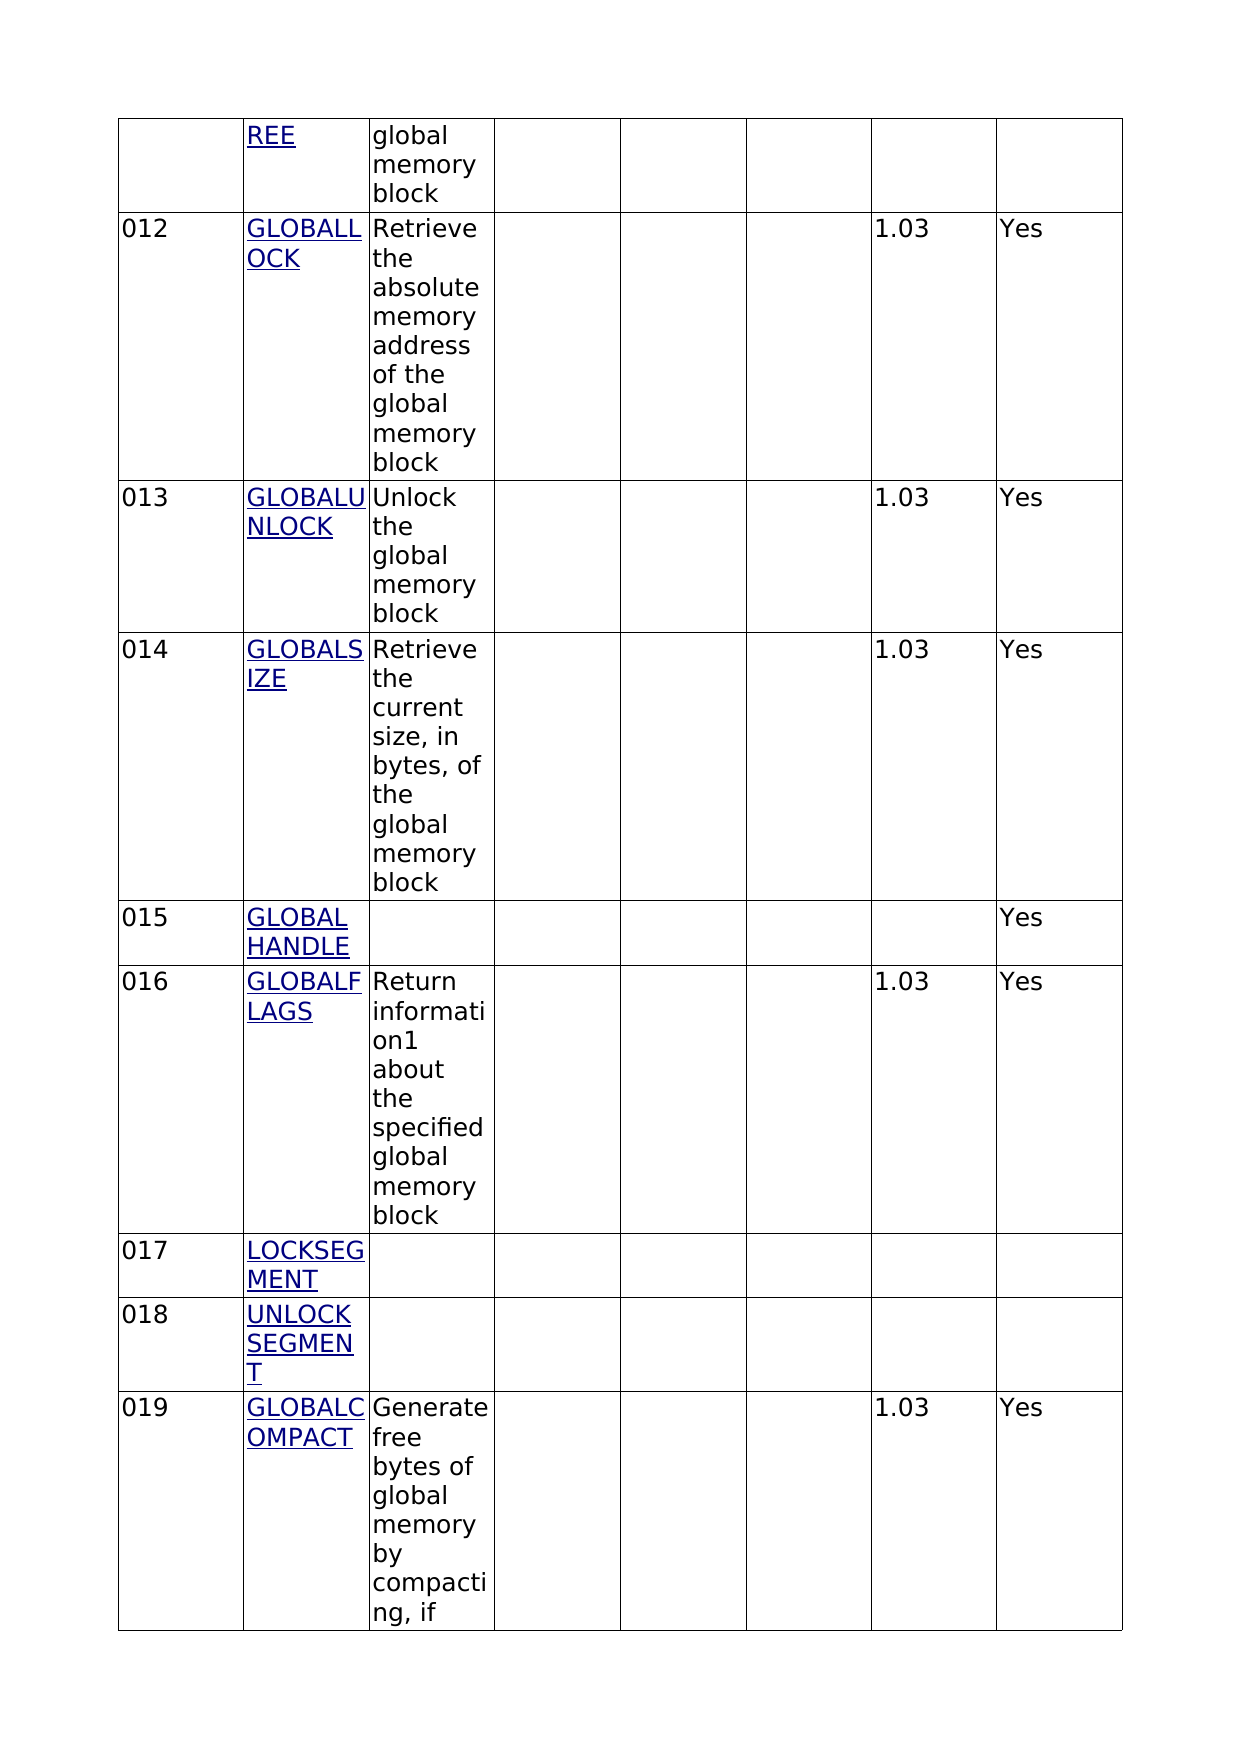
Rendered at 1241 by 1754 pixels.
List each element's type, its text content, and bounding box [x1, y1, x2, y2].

table_cell [872, 1298, 996, 1391]
table_cell [495, 1298, 620, 1391]
table_cell [370, 1298, 494, 1391]
table_cell Yes [997, 481, 1122, 632]
table_cell [621, 1392, 746, 1630]
table_cell [370, 1234, 494, 1297]
table_cell Retrieve the absolute memory address of the global memory block [370, 213, 494, 480]
table_cell GLOBALFLAGS [244, 966, 369, 1233]
table_cell [495, 966, 620, 1233]
table_cell 013 [119, 481, 243, 632]
table_cell 016 [119, 966, 243, 1233]
table_cell global memory block [370, 119, 494, 212]
table_cell [495, 1234, 620, 1297]
table_cell [747, 1392, 871, 1630]
table_cell GLOBALSIZE [244, 633, 369, 900]
table_cell 1.03 [872, 213, 996, 480]
table_cell [872, 119, 996, 212]
table_cell GLOBALUNLOCK [244, 481, 369, 632]
table_cell LOCKSEGMENT [244, 1234, 369, 1297]
table_cell 015 [119, 901, 243, 964]
table_cell GLOBALCOMPACT [244, 1392, 369, 1630]
table_cell [997, 119, 1122, 212]
table_cell [621, 1234, 746, 1297]
table_cell [872, 1234, 996, 1297]
table_cell [621, 966, 746, 1233]
table_cell 1.03 [872, 481, 996, 632]
table_cell Yes [997, 966, 1122, 1233]
table_cell [621, 481, 746, 632]
table_cell [495, 901, 620, 964]
table_cell [747, 1234, 871, 1297]
table_cell [747, 966, 871, 1233]
table_cell 1.03 [872, 1392, 996, 1630]
table_cell Yes [997, 901, 1122, 964]
table_cell [621, 901, 746, 964]
table_cell GLOBALHANDLE [244, 901, 369, 964]
table_cell [495, 481, 620, 632]
table_cell UNLOCKSEGMENT [244, 1298, 369, 1391]
table_cell REE [244, 119, 369, 212]
table_cell [997, 1234, 1122, 1297]
table_cell [119, 119, 243, 212]
table_cell [621, 1298, 746, 1391]
table_cell [495, 213, 620, 480]
table_cell [370, 901, 494, 964]
table_cell Return information1 about the specified global memory block [370, 966, 494, 1233]
table_cell [495, 1392, 620, 1630]
table_cell Unlock the global memory block [370, 481, 494, 632]
table_cell Generate free bytes of global memory by compacting, if [370, 1392, 494, 1630]
table_cell 1.03 [872, 966, 996, 1233]
table_cell GLOBALLOCK [244, 213, 369, 480]
table_cell Yes [997, 213, 1122, 480]
table_cell 1.03 [872, 633, 996, 900]
table_cell [747, 119, 871, 212]
table_cell [747, 213, 871, 480]
table_cell Retrieve the current size, in bytes, of the global memory block [370, 633, 494, 900]
table_cell [747, 633, 871, 900]
table_cell 017 [119, 1234, 243, 1297]
table_cell [747, 1298, 871, 1391]
table_cell 014 [119, 633, 243, 900]
table_cell [621, 119, 746, 212]
table_cell [747, 901, 871, 964]
table_cell [747, 481, 871, 632]
table_cell [997, 1298, 1122, 1391]
table_cell 019 [119, 1392, 243, 1630]
table_cell 018 [119, 1298, 243, 1391]
table_cell [621, 213, 746, 480]
table_cell [495, 633, 620, 900]
table_cell Yes [997, 633, 1122, 900]
table_cell [495, 119, 620, 212]
table_cell [872, 901, 996, 964]
table_cell 012 [119, 213, 243, 480]
table_cell Yes [997, 1392, 1122, 1630]
table_cell [621, 633, 746, 900]
